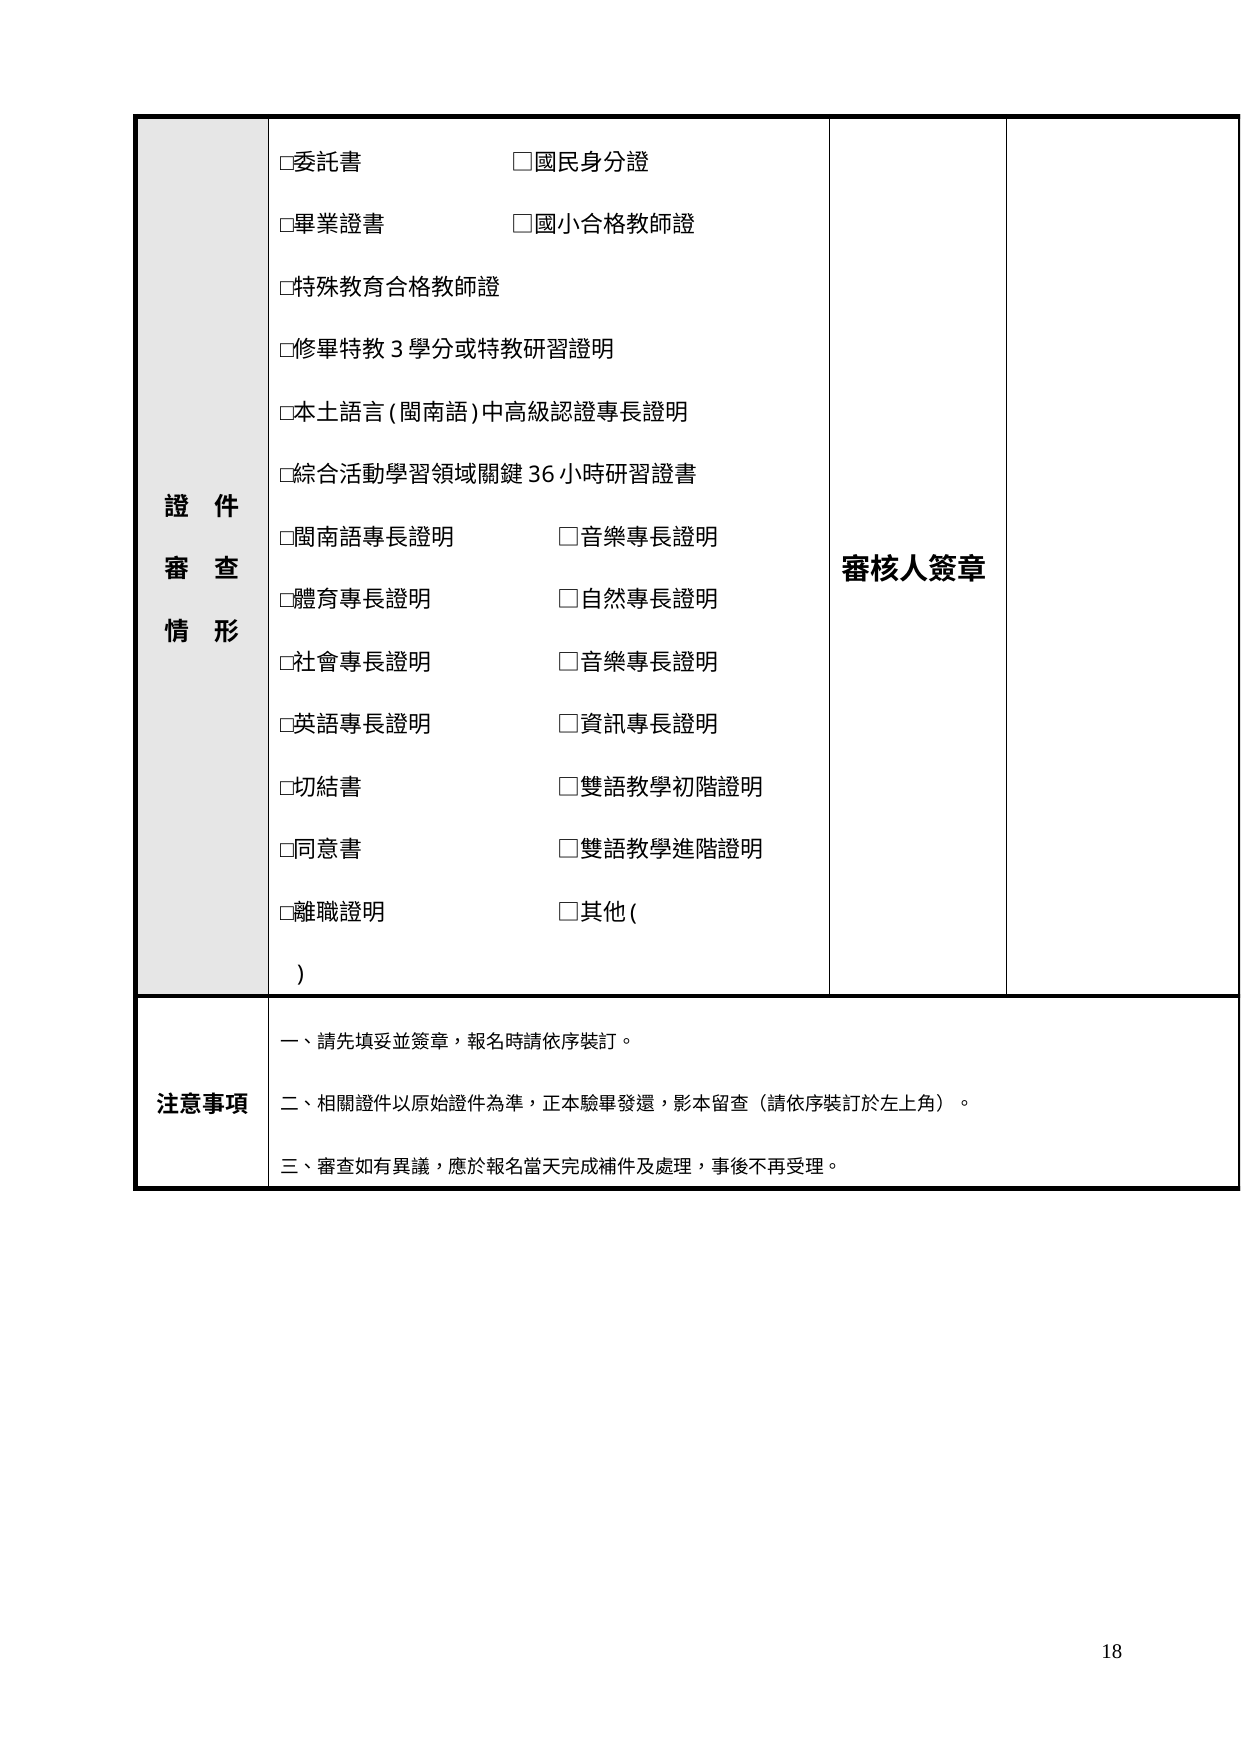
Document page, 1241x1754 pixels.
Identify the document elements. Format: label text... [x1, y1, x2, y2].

table_cell 注意事項 [138, 998, 268, 1186]
table_cell [1007, 119, 1238, 994]
table_cell [91, 994, 133, 1186]
table_cell 證 件 審 查 情 形 [138, 119, 268, 994]
table_cell □委託書 □國民身分證 □畢業證書 □國小合格教師證 □特殊教育合格教師證 □修畢特教3學分或特教研習證明 □本土語言(閩南語)中高級認證專長證明 □綜合活動學習領域關鍵36小時研習證書 □閩南語專長證明 □音樂專長證明 □體育專長證明 □自然專長證明 □社會專長證明 □音樂專長證明 □英語專長證明 □資訊專長證明 □切結書 □雙語教學初階證明 □同意書 □雙語教學進階證明 □離職證明 □其他( ) [269, 119, 829, 994]
table_cell 審核人簽章 [830, 119, 1006, 994]
table_cell [91, 114, 133, 994]
table_cell 一、請先填妥並簽章，報名時請依序裝訂。 二、相關證件以原始證件為準，正本驗畢發還，影本留查（請依序裝訂於左上角）。 三、審查如有異議，應於報名當天完成補件及處理，事後不再受理。 [269, 998, 1238, 1186]
